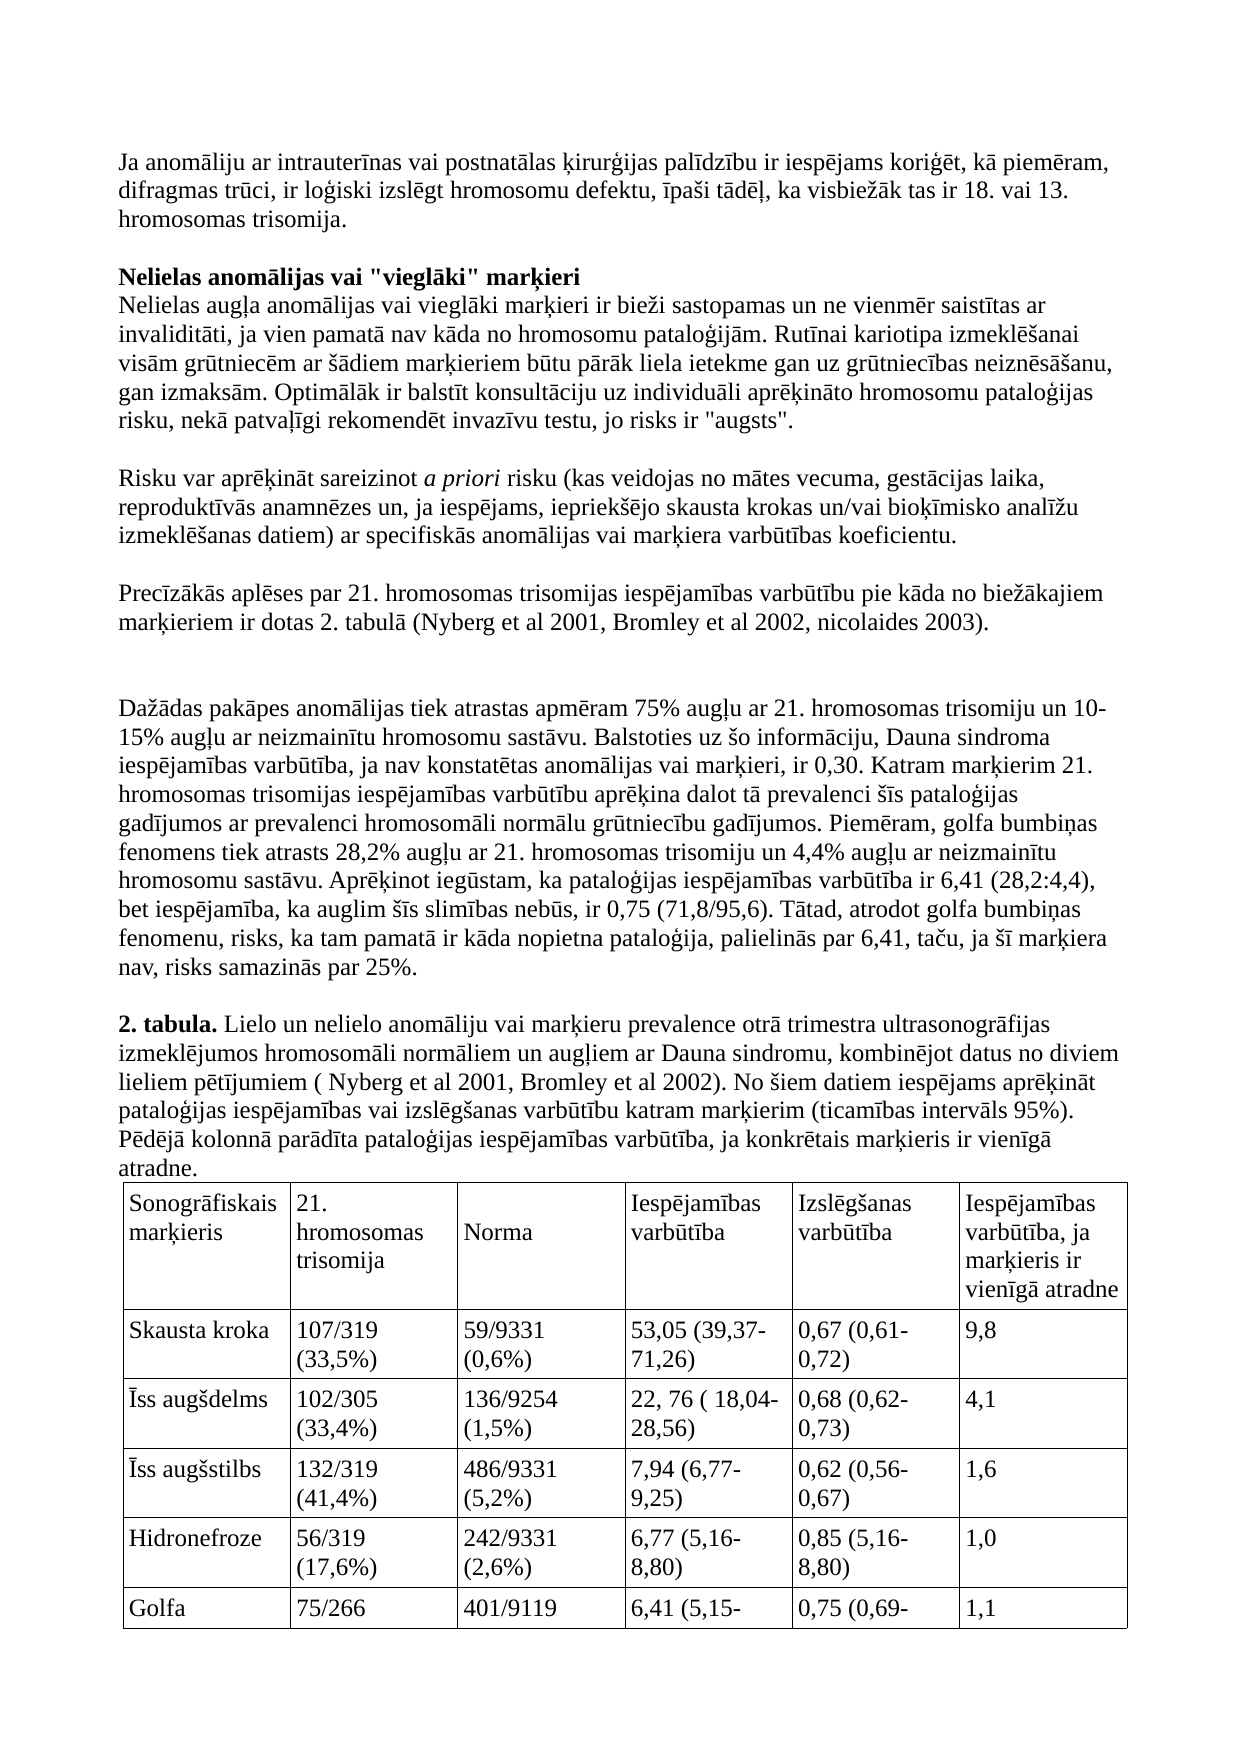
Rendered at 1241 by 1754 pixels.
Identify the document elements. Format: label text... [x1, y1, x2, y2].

table_cell 136/9254 (1,5%) [458, 1379, 625, 1448]
text Ja anomāliju ar intrauterīnas vai postnatālas ķirurģijas palīdzību ir iespējams koriģēt, kā piemēram, difragmas trūci, ir loģiski izslēgt hromosomu defektu, īpaši tādēļ, ka visbiežāk tas ir 18. vai 13. hromosomas trisomija. [118, 147, 1122, 233]
table_cell 102/305 (33,4%) [291, 1379, 457, 1448]
table_cell 0,68 (0,62- 0,73) [793, 1379, 959, 1448]
table_header Norma [458, 1183, 625, 1309]
text Precīzākās aplēses par 21. hromosomas trisomijas iespējamības varbūtību pie kāda no biežākajiem marķieriem ir dotas 2. tabulā (Nyberg et al 2001, Bromley et al 2002, nicolaides 2003). [118, 578, 1122, 636]
table_cell 4,1 [960, 1379, 1127, 1448]
table_cell Golfa [124, 1588, 290, 1627]
table_cell 9,8 [960, 1310, 1127, 1378]
table_header Sonogrāfiskais marķieris [124, 1183, 290, 1309]
table_cell 107/319 (33,5%) [291, 1310, 457, 1378]
table_cell 56/319 (17,6%) [291, 1518, 457, 1587]
table_cell Īss augšdelms [124, 1379, 290, 1448]
table_cell 0,62 (0,56-0,67) [793, 1449, 959, 1517]
table_header Izslēgšanas varbūtība [793, 1183, 959, 1309]
table_cell 0,85 (5,16-8,80) [793, 1518, 959, 1587]
table_cell 53,05 (39,37-71,26) [626, 1310, 792, 1378]
text Dažādas pakāpes anomālijas tiek atrastas apmēram 75% augļu ar 21. hromosomas trisomiju un 10-15% augļu ar neizmainītu hromosomu sastāvu. Balstoties uz šo informāciju, Dauna sindroma iespējamības varbūtība, ja nav konstatētas anomālijas vai marķieri, ir 0,30. Katram marķierim 21. hromosomas trisomijas iespējamības varbūtību aprēķina dalot tā prevalenci šīs pataloģijas gadījumos ar prevalenci hromosomāli normālu grūtniecību gadījumos. Piemēram, golfa bumbiņas fenomens tiek atrasts 28,2% augļu ar 21. hromosomas trisomiju un 4,4% augļu ar neizmainītu hromosomu sastāvu. Aprēķinot iegūstam, ka pataloģijas iespējamības varbūtība ir 6,41 (28,2:4,4), bet iespējamība, ka auglim šīs slimības nebūs, ir 0,75 (71,8/95,6). Tātad, atrodot golfa bumbiņas fenomenu, risks, ka tam pamatā ir kāda nopietna pataloģija, palielinās par 6,41, taču, ja šī marķiera nav, risks samazinās par 25%. [118, 693, 1122, 981]
table_cell 1,6 [960, 1449, 1127, 1517]
table_cell 242/9331 (2,6%) [458, 1518, 625, 1587]
text 2. tabula. Lielo un nelielo anomāliju vai marķieru prevalence otrā trimestra ultrasonogrāfijas izmeklējumos hromosomāli normāliem un augļiem ar Dauna sindromu, kombinējot datus no diviem lieliem pētījumiem ( Nyberg et al 2001, Bromley et al 2002). No šiem datiem iespējams aprēķināt pataloģijas iespējamības vai izslēgšanas varbūtību katram marķierim (ticamības intervāls 95%). Pēdējā kolonnā parādīta pataloģijas iespējamības varbūtība, ja konkrētais marķieris ir vienīgā atradne. [118, 1009, 1122, 1182]
table_cell 6,77 (5,16-8,80) [626, 1518, 792, 1587]
table_cell 1,1 [960, 1588, 1127, 1627]
table_header 21. hromosomas trisomija [291, 1183, 457, 1309]
table_header Iespējamības varbūtība [626, 1183, 792, 1309]
text Nelielas augļa anomālijas vai vieglāki marķieri ir bieži sastopamas un ne vienmēr saistītas ar invaliditāti, ja vien pamatā nav kāda no hromosomu pataloģijām. Rutīnai kariotipa izmeklēšanai visām grūtniecēm ar šādiem marķieriem būtu pārāk liela ietekme gan uz grūtniecības neiznēsāšanu, gan izmaksām. Optimālāk ir balstīt konsultāciju uz individuāli aprēķināto hromosomu pataloģijas risku, nekā patvaļīgi rekomendēt invazīvu testu, jo risks ir "augsts". [118, 291, 1122, 434]
table_cell 22, 76 ( 18,04-28,56) [626, 1379, 792, 1448]
table_cell 6,41 (5,15- [626, 1588, 792, 1627]
table_cell 59/9331 (0,6%) [458, 1310, 625, 1378]
text Nelielas anomālijas vai "vieglāki" marķieri [118, 262, 1122, 291]
table_cell 75/266 [291, 1588, 457, 1627]
table_cell 401/9119 [458, 1588, 625, 1627]
table_cell 132/319 (41,4%) [291, 1449, 457, 1517]
table_cell Skausta kroka [124, 1310, 290, 1378]
table_cell 0,67 (0,61-0,72) [793, 1310, 959, 1378]
table_cell 486/9331 (5,2%) [458, 1449, 625, 1517]
table_cell 0,75 (0,69- [793, 1588, 959, 1627]
table_header Iespējamības varbūtība, ja marķieris ir vienīgā atradne [960, 1183, 1127, 1309]
table_cell 1,0 [960, 1518, 1127, 1587]
table_cell 7,94 (6,77- 9,25) [626, 1449, 792, 1517]
table_cell Īss augšstilbs [124, 1449, 290, 1517]
table_cell Hidronefroze [124, 1518, 290, 1587]
text Risku var aprēķināt sareizinot a priori risku (kas veidojas no mātes vecuma, gestācijas laika, reproduktīvās anamnēzes un, ja iespējams, iepriekšējo skausta krokas un/vai bioķīmisko analīžu izmeklēšanas datiem) ar specifiskās anomālijas vai marķiera varbūtības koeficientu. [118, 463, 1122, 549]
